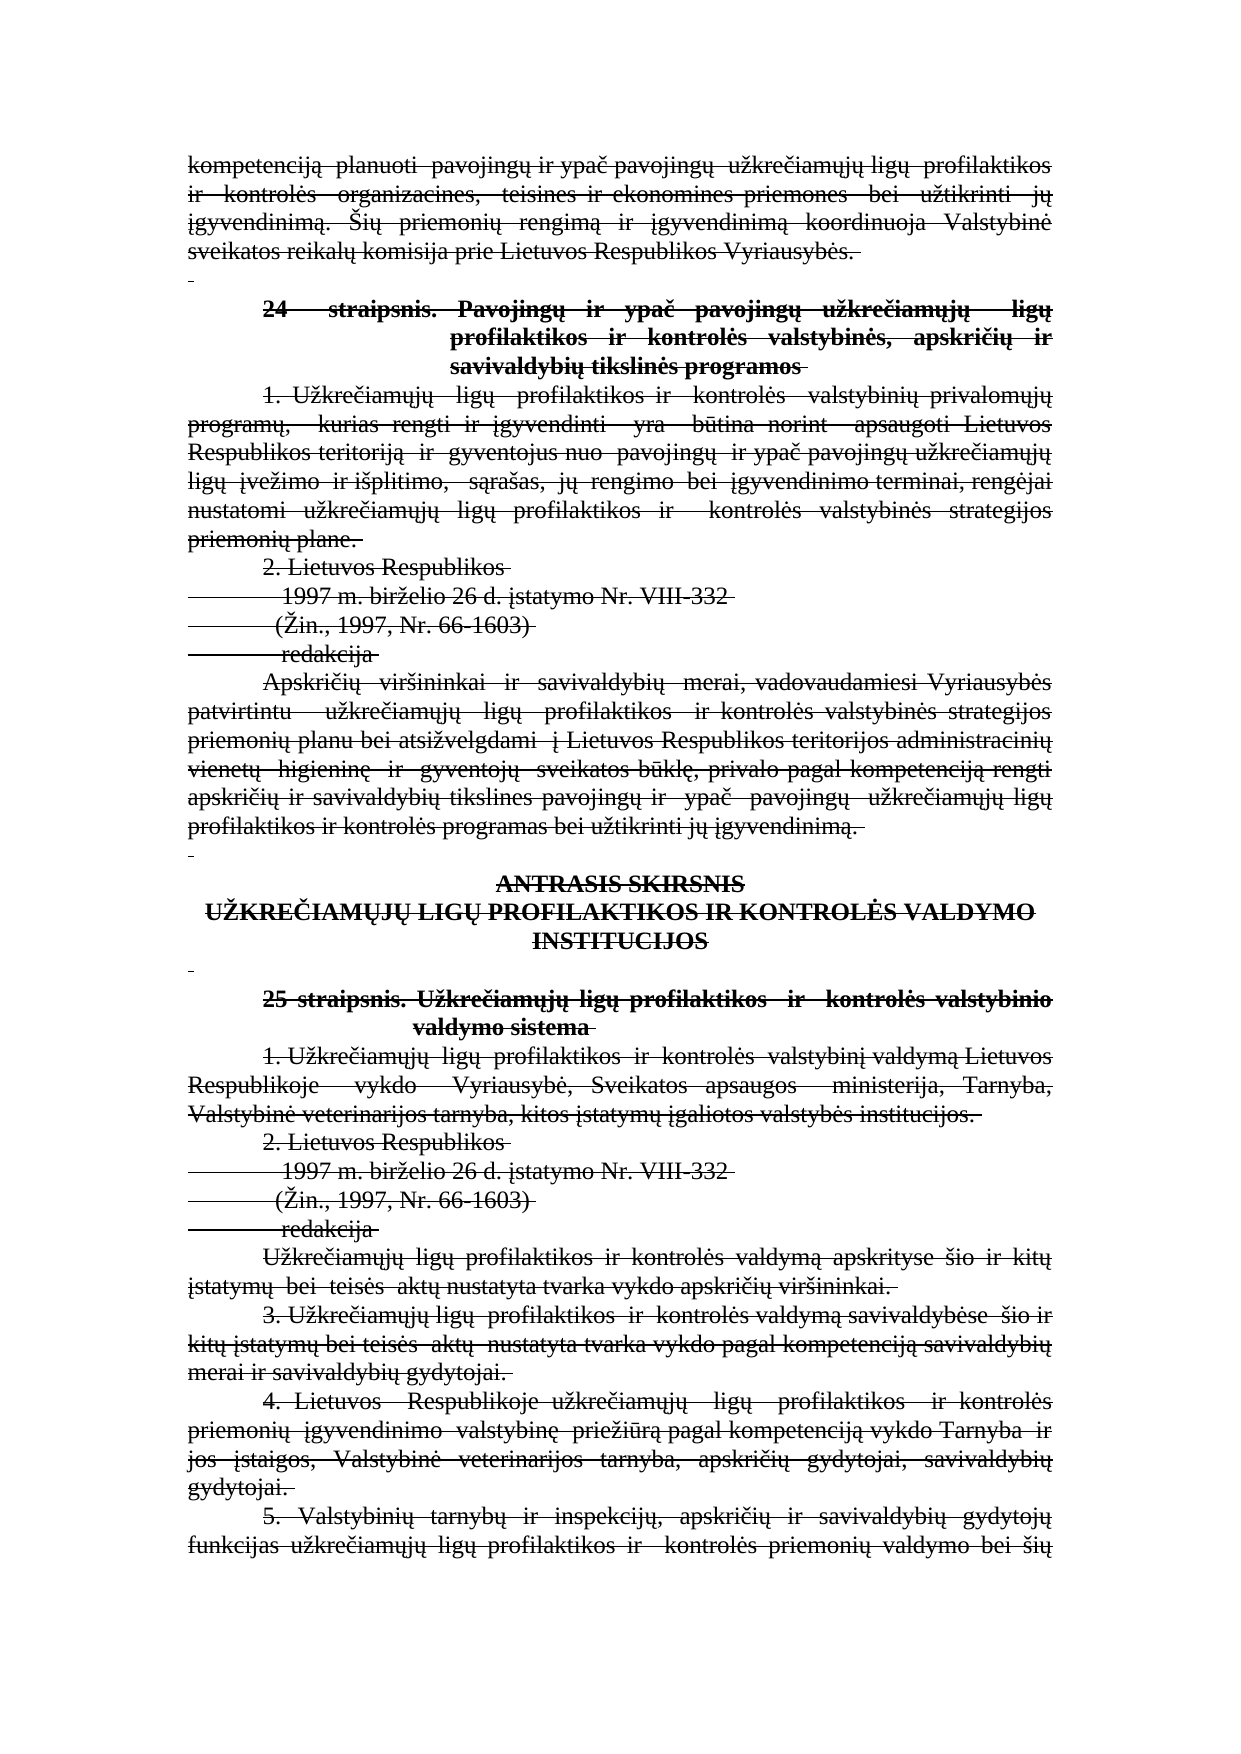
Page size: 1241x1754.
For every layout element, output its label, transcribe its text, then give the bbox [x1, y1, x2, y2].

text 1. Užkrečiamųjų ligų profilaktikos ir kontrolės valstybinių privalomųjų programų, kurias rengti ir įgyvendinti yra būtina norint apsaugoti Lietuvos Respublikos teritoriją ir gyventojus nuo pavojingų ir ypač pavojingų užkrečiamųjų ligų įvežimo ir išplitimo, sąrašas, jų rengimo bei įgyvendinimo terminai, rengėjai nustatomi užkrečiamųjų ligų profilaktikos ir kontrolės valstybinės strategijos priemonių plane. [187, 512, 1053, 552]
text ANTRASIS SKIRSNIS [187, 869, 1053, 897]
text 5. Valstybinių tarnybų ir inspekcijų, apskričių ir savivaldybių gydytojų funkcijas užkrečiamųjų ligų profilaktikos ir kontrolės priemonių valdymo bei šių priemonių įgyvendinimo priežiūros srityje reglamentuoja įstatymai bei šių institucijų ir pareigūnų nuostatai. [187, 1501, 1053, 1546]
text 1. Užkrečiamųjų ligų profilaktikos ir kontrolės valstybinių privalomųjų programų, kurias rengti ir įgyvendinti yra būtina norint apsaugoti Lietuvos Respublikos teritoriją ir gyventojus nuo pavojingų ir ypač pavojingų užkrečiamųjų ligų įvežimo ir išplitimo, sąrašas, jų rengimo bei įgyvendinimo terminai, rengėjai nustatomi užkrečiamųjų ligų profilaktikos ir kontrolės valstybinės strategijos priemonių plane. [187, 483, 1053, 511]
text 25 straipsnis. Užkrečiamųjų ligų profilaktikos ir kontrolės valstybinio valdymo sistema [262, 984, 1053, 999]
text 5. Valstybinių tarnybų ir inspekcijų, apskričių ir savivaldybių gydytojų funkcijas užkrečiamųjų ligų profilaktikos ir kontrolės priemonių valdymo bei šių priemonių įgyvendinimo priežiūros srityje reglamentuoja įstatymai bei šių institucijų ir pareigūnų nuostatai. [187, 1547, 1053, 1559]
text Apskričių viršininkai ir savivaldybių merai, vadovaudamiesi Vyriausybės patvirtintu užkrečiamųjų ligų profilaktikos ir kontrolės valstybinės strategijos priemonių planu bei atsižvelgdami į Lietuvos Respublikos teritorijos administracinių vienetų higieninę ir gyventojų sveikatos būklę, privalo pagal kompetenciją rengti apskričių ir savivaldybių tikslines pavojingų ir ypač pavojingų užkrečiamųjų ligų profilaktikos ir kontrolės programas bei užtikrinti jų įgyvendinimą. [187, 799, 1053, 840]
text 1. Užkrečiamųjų ligų profilaktikos ir kontrolės valstybinį valdymą Lietuvos Respublikoje vykdo Vyriausybė, Sveikatos apsaugos ministerija, Tarnyba, Valstybinė veterinarijos tarnyba, kitos įstatymų įgaliotos valstybės institucijos. [187, 1087, 1053, 1127]
text kompetenciją planuoti pavojingų ir ypač pavojingų užkrečiamųjų ligų profilaktikos ir kontrolės organizacines, teisines ir ekonomines priemones bei užtikrinti jų įgyvendinimą. Šių priemonių rengimą ir įgyvendinimą koordinuoja Valstybinė sveikatos reikalų komisija prie Lietuvos Respublikos Vyriausybės. [187, 195, 1053, 265]
text 24 straipsnis. Pavojingų ir ypač pavojingų užkrečiamųjų ligų profilaktikos ir kontrolės valstybinės, apskričių ir savivaldybių tikslinės programos [262, 294, 1053, 309]
text 25 straipsnis. Užkrečiamųjų ligų profilaktikos ir kontrolės valstybinio valdymo sistema [262, 1000, 1053, 1041]
text Apskričių viršininkai ir savivaldybių merai, vadovaudamiesi Vyriausybės patvirtintu užkrečiamųjų ligų profilaktikos ir kontrolės valstybinės strategijos priemonių planu bei atsižvelgdami į Lietuvos Respublikos teritorijos administracinių vienetų higieninę ir gyventojų sveikatos būklę, privalo pagal kompetenciją rengti apskričių ir savivaldybių tikslines pavojingų ir ypač pavojingų užkrečiamųjų ligų profilaktikos ir kontrolės programas bei užtikrinti jų įgyvendinimą. [187, 742, 1053, 798]
text 24 straipsnis. Pavojingų ir ypač pavojingų užkrečiamųjų ligų profilaktikos ir kontrolės valstybinės, apskričių ir savivaldybių tikslinės programos [262, 310, 1053, 380]
text 3. Užkrečiamųjų ligų profilaktikos ir kontrolės valdymą savivaldybėse šio ir kitų įstatymų bei teisės aktų nustatyta tvarka vykdo pagal kompetenciją savivaldybių merai ir savivaldybių gydytojai. [187, 1300, 1053, 1386]
text 1997 m. birželio 26 d. įstatymo Nr. VIII-332 [187, 581, 1053, 610]
text 4. Lietuvos Respublikoje užkrečiamųjų ligų profilaktikos ir kontrolės priemonių įgyvendinimo valstybinę priežiūrą pagal kompetenciją vykdo Tarnyba ir jos įstaigos, Valstybinė veterinarijos tarnyba, apskričių gydytojai, savivaldybių gydytojai. [187, 1386, 1053, 1459]
text 2. Lietuvos Respublikos [187, 1127, 1053, 1156]
text 1. Užkrečiamųjų ligų profilaktikos ir kontrolės valstybinį valdymą Lietuvos Respublikoje vykdo Vyriausybė, Sveikatos apsaugos ministerija, Tarnyba, Valstybinė veterinarijos tarnyba, kitos įstatymų įgaliotos valstybės institucijos. [187, 1041, 1053, 1086]
text Užkrečiamųjų ligų profilaktikos ir kontrolės valdymą apskrityse šio ir kitų įstatymų bei teisės aktų nustatyta tvarka vykdo apskričių viršininkai. [187, 1242, 1053, 1300]
text (Žin., 1997, Nr. 66-1603) [187, 1185, 1053, 1214]
text (Žin., 1997, Nr. 66-1603) [187, 610, 1053, 639]
text 1997 m. birželio 26 d. įstatymo Nr. VIII-332 [187, 1156, 1053, 1185]
text Apskričių viršininkai ir savivaldybių merai, vadovaudamiesi Vyriausybės patvirtintu užkrečiamųjų ligų profilaktikos ir kontrolės valstybinės strategijos priemonių planu bei atsižvelgdami į Lietuvos Respublikos teritorijos administracinių vienetų higieninę ir gyventojų sveikatos būklę, privalo pagal kompetenciją rengti apskričių ir savivaldybių tikslines pavojingų ir ypač pavojingų užkrečiamųjų ligų profilaktikos ir kontrolės programas bei užtikrinti jų įgyvendinimą. [187, 667, 1053, 741]
text kompetenciją planuoti pavojingų ir ypač pavojingų užkrečiamųjų ligų profilaktikos ir kontrolės organizacines, teisines ir ekonomines priemones bei užtikrinti jų įgyvendinimą. Šių priemonių rengimą ir įgyvendinimą koordinuoja Valstybinė sveikatos reikalų komisija prie Lietuvos Respublikos Vyriausybės. [187, 150, 1053, 194]
text 4. Lietuvos Respublikoje užkrečiamųjų ligų profilaktikos ir kontrolės priemonių įgyvendinimo valstybinę priežiūrą pagal kompetenciją vykdo Tarnyba ir jos įstaigos, Valstybinė veterinarijos tarnyba, apskričių gydytojai, savivaldybių gydytojai. [187, 1461, 1053, 1501]
text UŽKREČIAMŲJŲ LIGŲ PROFILAKTIKOS IR KONTROLĖS VALDYMO INSTITUCIJOS [187, 897, 1053, 955]
text 1. Užkrečiamųjų ligų profilaktikos ir kontrolės valstybinių privalomųjų programų, kurias rengti ir įgyvendinti yra būtina norint apsaugoti Lietuvos Respublikos teritoriją ir gyventojus nuo pavojingų ir ypač pavojingų užkrečiamųjų ligų įvežimo ir išplitimo, sąrašas, jų rengimo bei įgyvendinimo terminai, rengėjai nustatomi užkrečiamųjų ligų profilaktikos ir kontrolės valstybinės strategijos priemonių plane. [187, 380, 1053, 482]
text redakcija [187, 639, 1053, 667]
text 2. Lietuvos Respublikos [187, 552, 1053, 581]
text redakcija [187, 1214, 1053, 1242]
